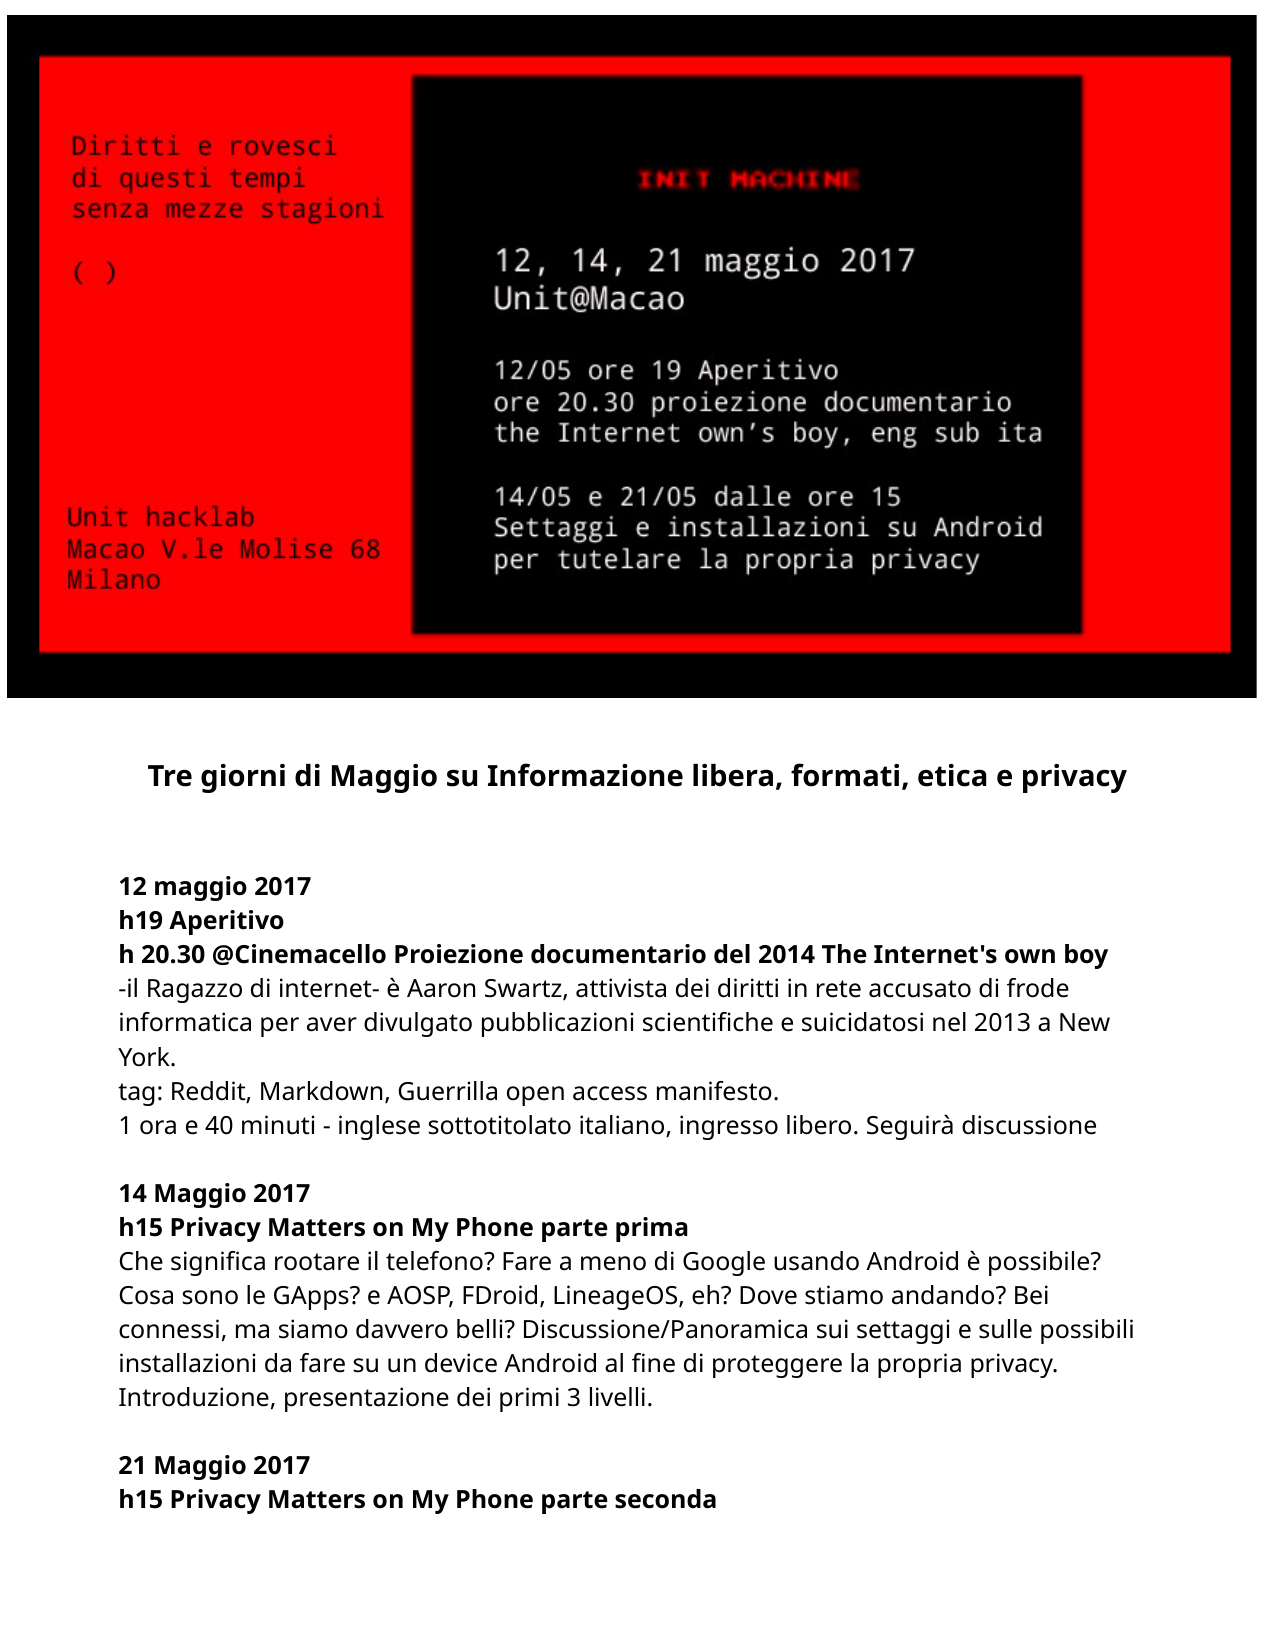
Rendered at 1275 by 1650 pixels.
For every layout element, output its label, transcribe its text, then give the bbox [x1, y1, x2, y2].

text h19 Aperitivo [118, 903, 1157, 937]
text Che significa rootare il telefono? Fare a meno di Google usando Android è possibile? Cosa sono le GApps? e AOSP, FDroid, LineageOS, eh? Dove stiamo andando? Bei connessi, ma siamo davvero belli? Discussione/Panoramica sui settaggi e sulle possibili installazioni da fare su un device Android al fine di proteggere la propria privacy. [118, 1243, 1157, 1380]
text 14 Maggio 2017 [118, 1175, 1157, 1209]
text Tre giorni di Maggio su Informazione libera, formati, etica e privacy [118, 755, 1157, 795]
text h 20.30 @Cinemacello Proiezione documentario del 2014 The Internet's own boy [118, 937, 1157, 971]
text h15 Privacy Matters on My Phone parte prima [118, 1209, 1157, 1243]
text Introduzione, presentazione dei primi 3 livelli. [118, 1380, 1157, 1414]
picture [7, 15, 1257, 698]
text 1 ora e 40 minuti - inglese sottotitolato italiano, ingresso libero. Seguirà discussione [118, 1107, 1157, 1141]
text h15 Privacy Matters on My Phone parte seconda [118, 1482, 1157, 1516]
text -il Ragazzo di internet- è Aaron Swartz, attivista dei diritti in rete accusato di frode informatica per aver divulgato pubblicazioni scientifiche e suicidatosi nel 2013 a New York. [118, 971, 1157, 1073]
text 21 Maggio 2017 [118, 1448, 1157, 1482]
text 12 maggio 2017 [118, 869, 1157, 903]
text tag: Reddit, Markdown, Guerrilla open access manifesto. [118, 1073, 1157, 1107]
